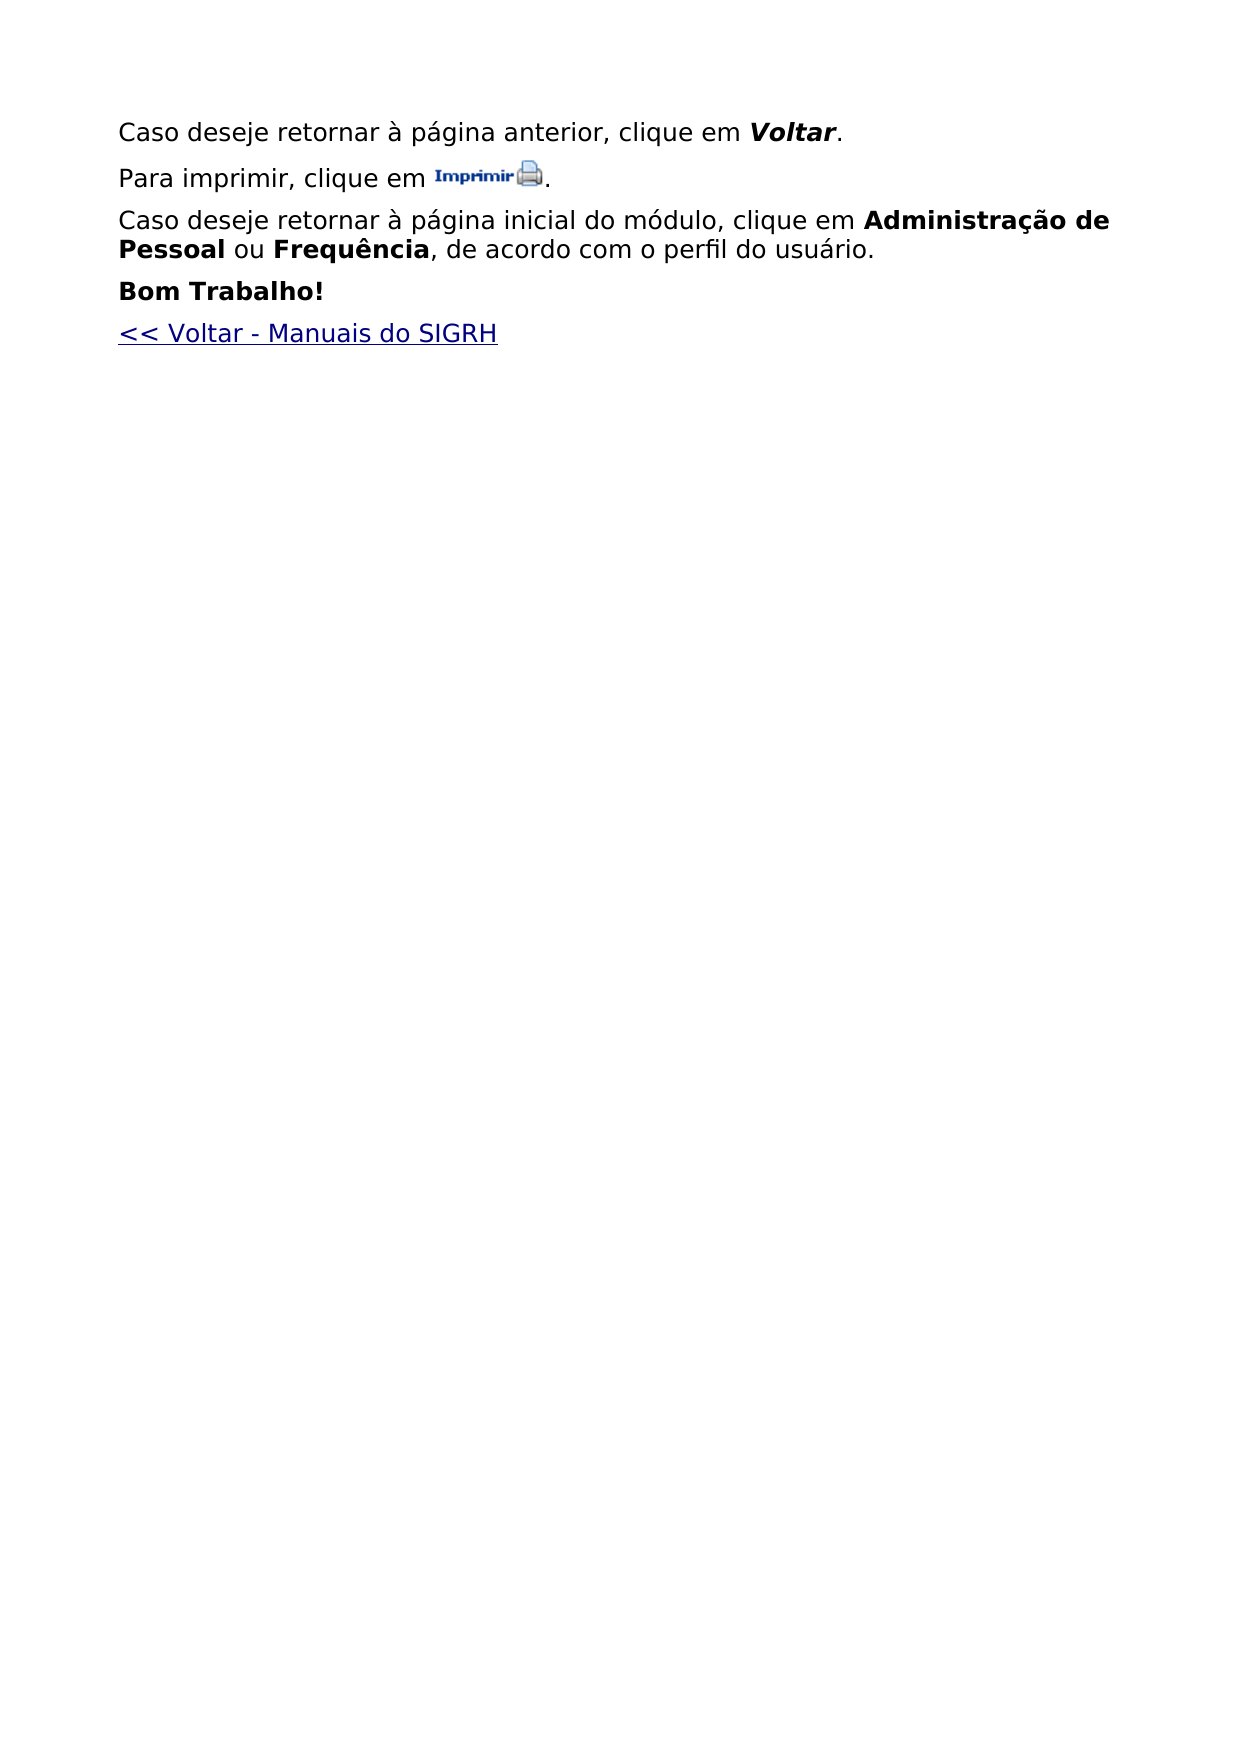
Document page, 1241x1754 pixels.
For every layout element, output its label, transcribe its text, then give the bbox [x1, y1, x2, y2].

text Caso deseje retornar à página anterior, clique em Voltar. [118, 118, 1122, 147]
picture [434, 159, 544, 188]
text Bom Trabalho! [118, 277, 1122, 306]
text Caso deseje retornar à página inicial do módulo, clique em Administração de Pessoal ou Frequência, de acordo com o perfil do usuário. [118, 206, 1122, 265]
text Para imprimir, clique em . [118, 160, 1122, 194]
text << Voltar - Manuais do SIGRH [118, 319, 1122, 348]
